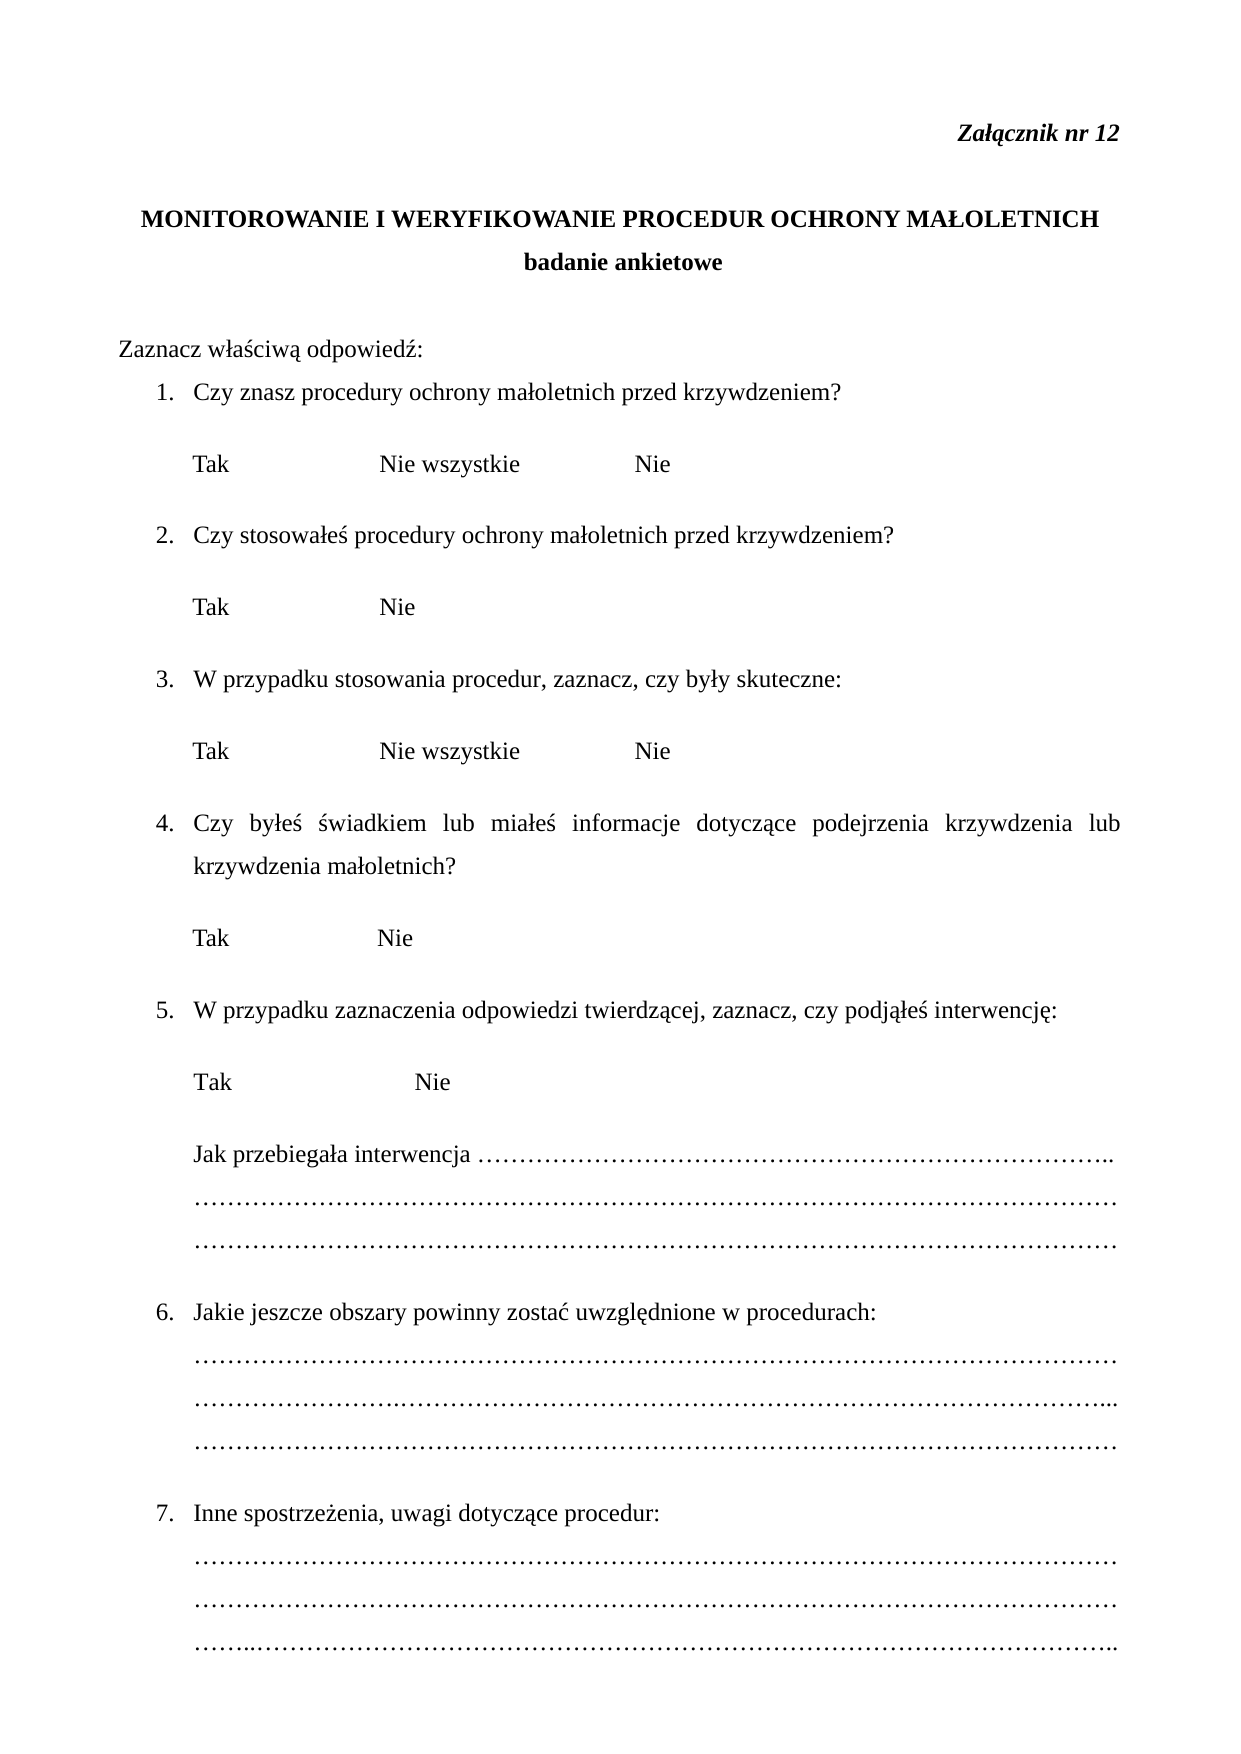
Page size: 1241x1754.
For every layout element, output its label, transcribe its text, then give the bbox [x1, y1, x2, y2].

list Czy byłeś świadkiem lub miałeś informacje dotyczące podejrzenia krzywdzenia lub krzywdzenia małoletnich? [156, 808, 1122, 880]
list Jakie jeszcze obszary powinny zostać uwzględnione w procedurach: [156, 1297, 1122, 1326]
list W przypadku stosowania procedur, zaznacz, czy były skuteczne: [156, 664, 1122, 693]
list Czy stosowałeś procedury ochrony małoletnich przed krzywdzeniem? [156, 521, 1122, 549]
text Tak Nie [118, 592, 1122, 621]
list ………………………………………………………………………………………………… [193, 1426, 1122, 1455]
text Tak Nie [156, 923, 1122, 952]
list …………………………………………………………………………………………………………………………………………………………………………………………………… [193, 1182, 1122, 1254]
text Zaznacz właściwą odpowiedź: [118, 334, 1122, 362]
text Tak Nie wszystkie Nie [118, 736, 1122, 765]
list Jak przebiegała interwencja ………………………………………………………………….. [193, 1139, 1122, 1167]
list Inne spostrzeżenia, uwagi dotyczące procedur: [156, 1498, 1122, 1527]
text Tak Nie wszystkie Nie [118, 449, 1122, 477]
text Załącznik nr 12 [117, 118, 1122, 147]
list W przypadku zaznaczenia odpowiedzi twierdzącej, zaznacz, czy podjąłeś interwencję: [156, 995, 1122, 1024]
text MONITOROWANIE I WERYFIKOWANIE PROCEDUR OCHRONY MAŁOLETNICH [118, 204, 1122, 233]
list Tak Nie [193, 1067, 1122, 1096]
list ………………………………………………………………………………………………………..………………………………………………………………………………………….. [193, 1584, 1122, 1656]
list ………………………………………………………………………………………………… [193, 1541, 1122, 1570]
list Czy znasz procedury ochrony małoletnich przed krzywdzeniem? [156, 377, 1122, 406]
text badanie ankietowe [118, 247, 1122, 276]
list ……………………………………………………………………………………………………………………….…………………………………………………………………………... [193, 1340, 1122, 1412]
